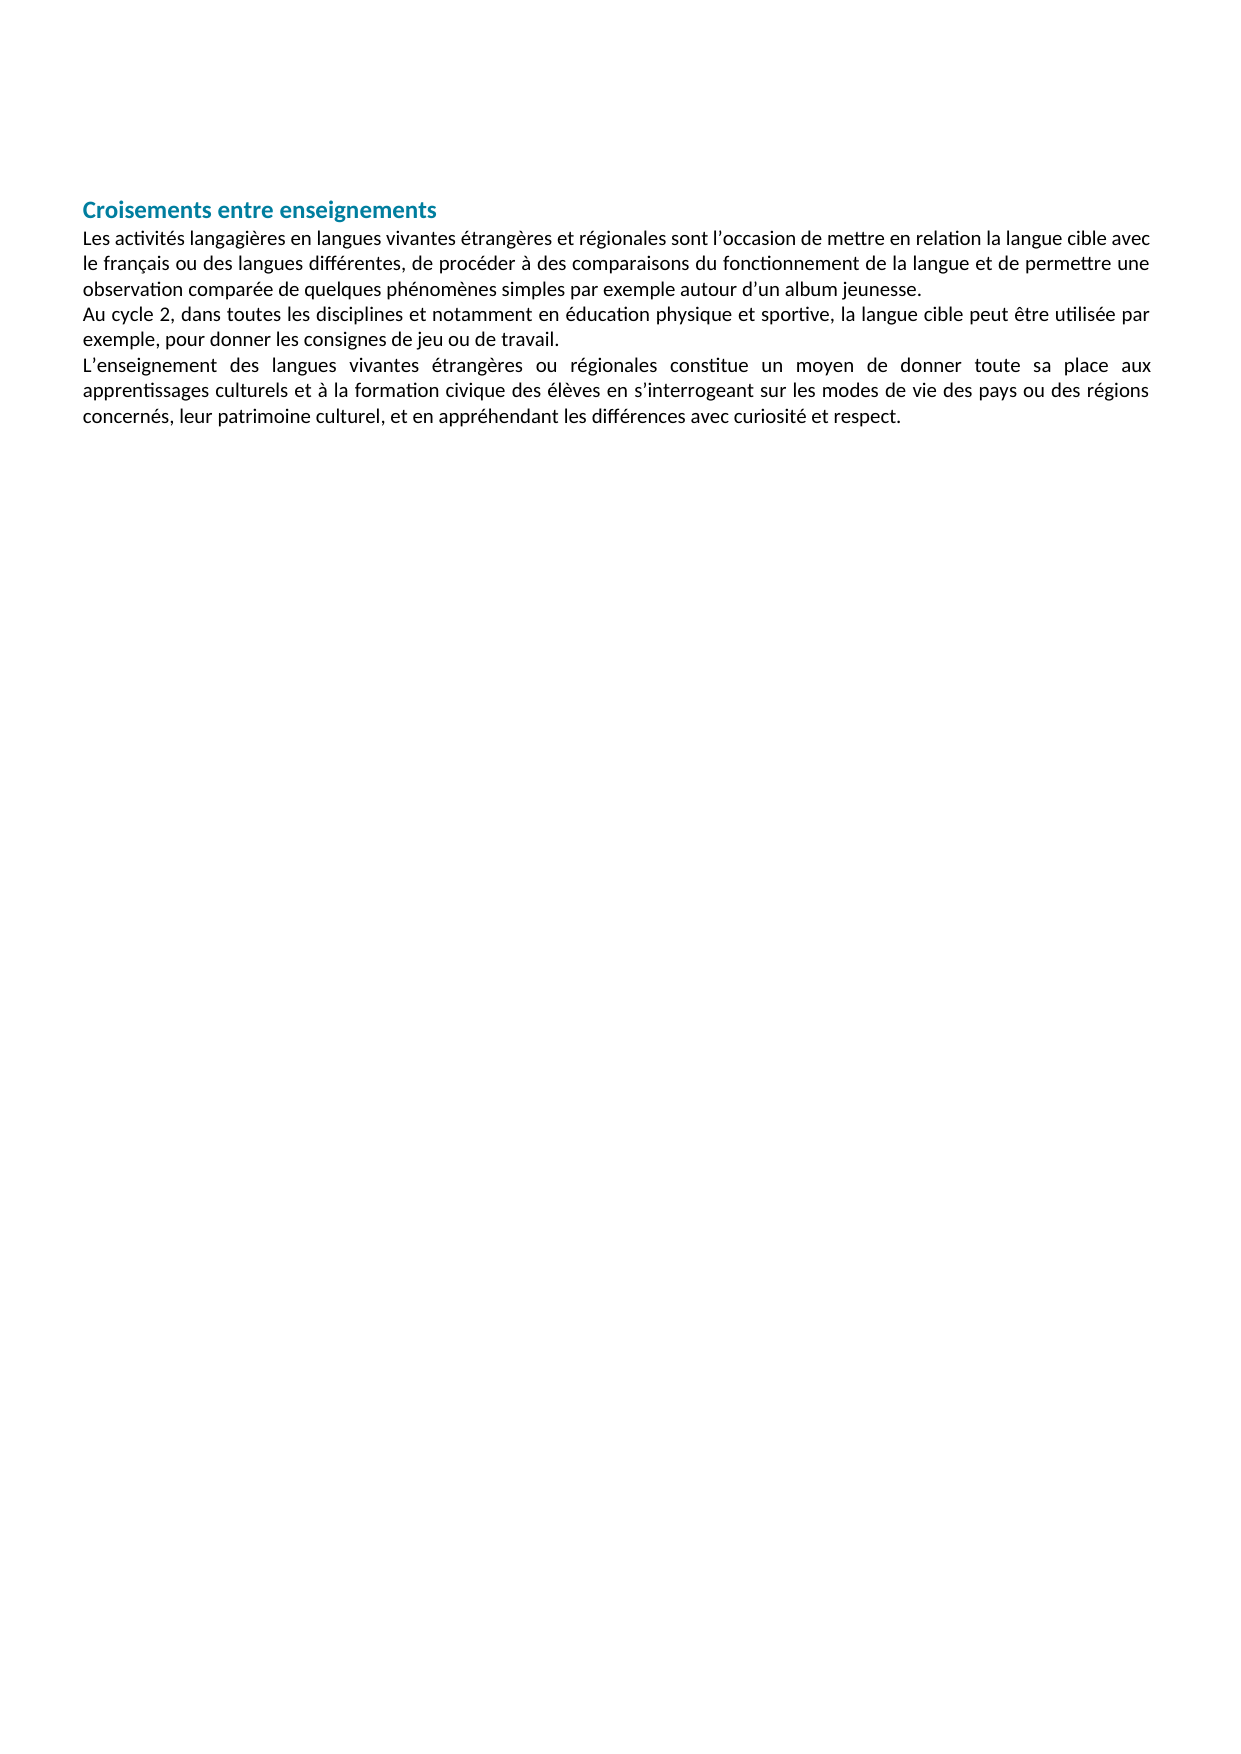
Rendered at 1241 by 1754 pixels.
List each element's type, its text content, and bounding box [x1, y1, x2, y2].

text L’enseignement des langues vivantes étrangères ou régionales constitue un moyen de donner toute sa place aux apprentissages culturels et à la formation civique des élèves en s’interrogeant sur les modes de vie des pays ou des régions concernés, leur patrimoine culturel, et en appréhendant les différences avec curiosité et respect. [83, 352, 1153, 428]
text Au cycle 2, dans toutes les disciplines et notamment en éducation physique et sportive, la langue cible peut être utilisée par exemple, pour donner les consignes de jeu ou de travail. [83, 301, 1152, 352]
text Les activités langagières en langues vivantes étrangères et régionales sont l’occasion de mettre en relation la langue cible avec le français ou des langues différentes, de procéder à des comparaisons du fonctionnement de la langue et de permettre une observation comparée de quelques phénomènes simples par exemple autour d’un album jeunesse. [83, 225, 1153, 301]
subtitle Croisements entre enseignements [83, 194, 1163, 225]
